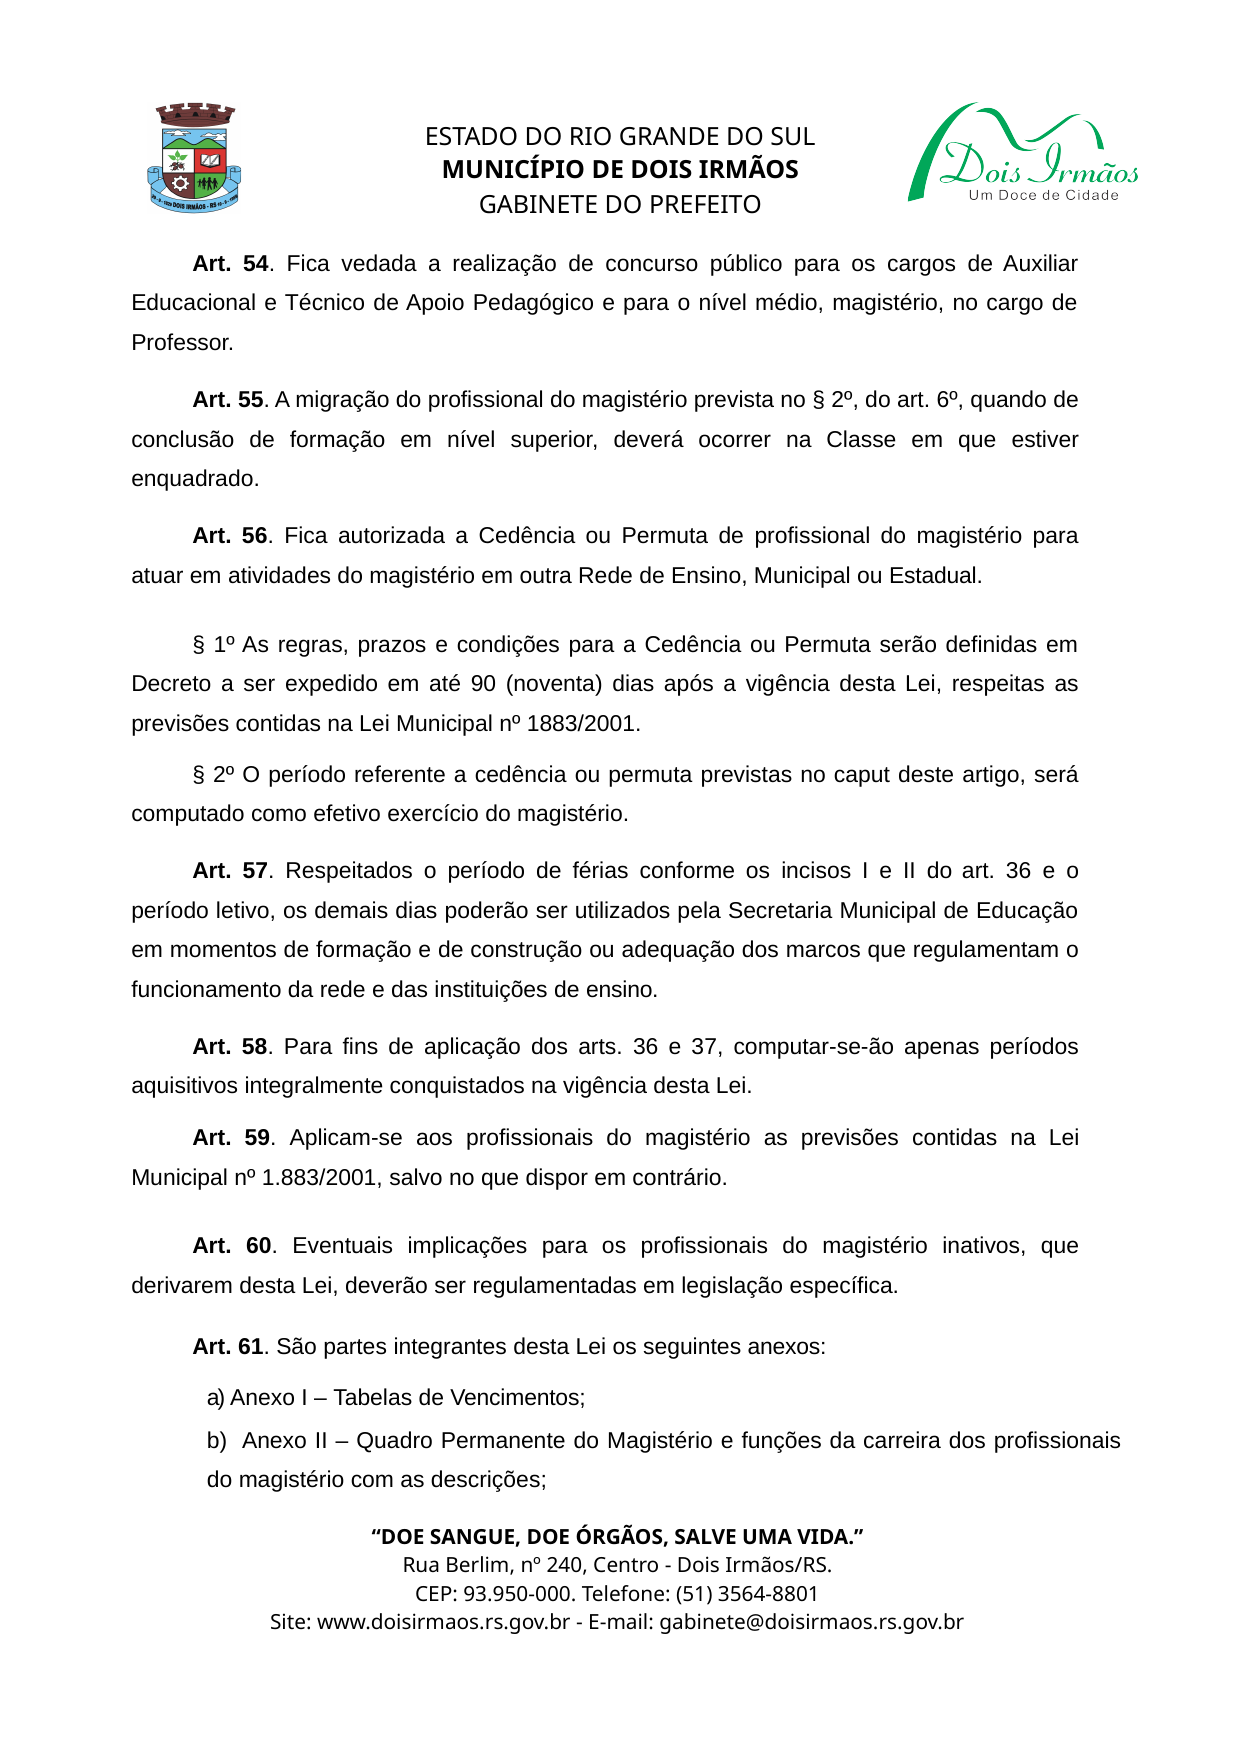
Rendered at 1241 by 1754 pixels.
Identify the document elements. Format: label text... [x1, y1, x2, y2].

text Art. 55. A migração do profissional do magistério prevista no § 2º, do art. 6º, quando de conclusão de formação em nível superior, deverá ocorrer na Classe em que estiver enquadrado. [131, 386, 1080, 491]
text Art. 56. Fica autorizada a Cedência ou Permuta de profissional do magistério para atuar em atividades do magistério em outra Rede de Ensino, Municipal ou Estadual. [131, 522, 1080, 588]
list b) Anexo II – Quadro Permanente do Magistério e funções da carreira dos profissionais do magistério com as descrições; [207, 1427, 1122, 1492]
text Art. 54. Fica vedada a realização de concurso público para os cargos de Auxiliar Educacional e Técnico de Apoio Pedagógico e para o nível médio, magistério, no cargo de Professor. [131, 250, 1079, 355]
picture [907, 102, 1138, 202]
list a) Anexo I – Tabelas de Vencimentos; [207, 1384, 1122, 1410]
picture [147, 102, 242, 214]
text Art. 60. Eventuais implicações para os profissionais do magistério inativos, que derivarem desta Lei, deverão ser regulamentadas em legislação específica. [131, 1232, 1079, 1298]
text Art. 59. Aplicam-se aos profissionais do magistério as previsões contidas na Lei Municipal nº 1.883/2001, salvo no que dispor em contrário. [131, 1124, 1079, 1190]
text § 2º O período referente a cedência ou permuta previstas no caput deste artigo, será computado como efetivo exercício do magistério. [131, 761, 1078, 827]
text Art. 58. Para fins de aplicação dos arts. 36 e 37, computar-se-ão apenas períodos aquisitivos integralmente conquistados na vigência desta Lei. [131, 1033, 1080, 1099]
text § 1º As regras, prazos e condições para a Cedência ou Permuta serão definidas em Decreto a ser expedido em até 90 (noventa) dias após a vigência desta Lei, respeitas as previsões contidas na Lei Municipal nº 1883/2001. [131, 631, 1080, 736]
text Art. 61. São partes integrantes desta Lei os seguintes anexos: [118, 1333, 1122, 1359]
text Art. 57. Respeitados o período de férias conforme os incisos I e II do art. 36 e o período letivo, os demais dias poderão ser utilizados pela Secretaria Municipal de Educação em momentos de formação e de construção ou adequação dos marcos que regulamentam o funcionamento da rede e das instituições de ensino. [131, 857, 1079, 1002]
